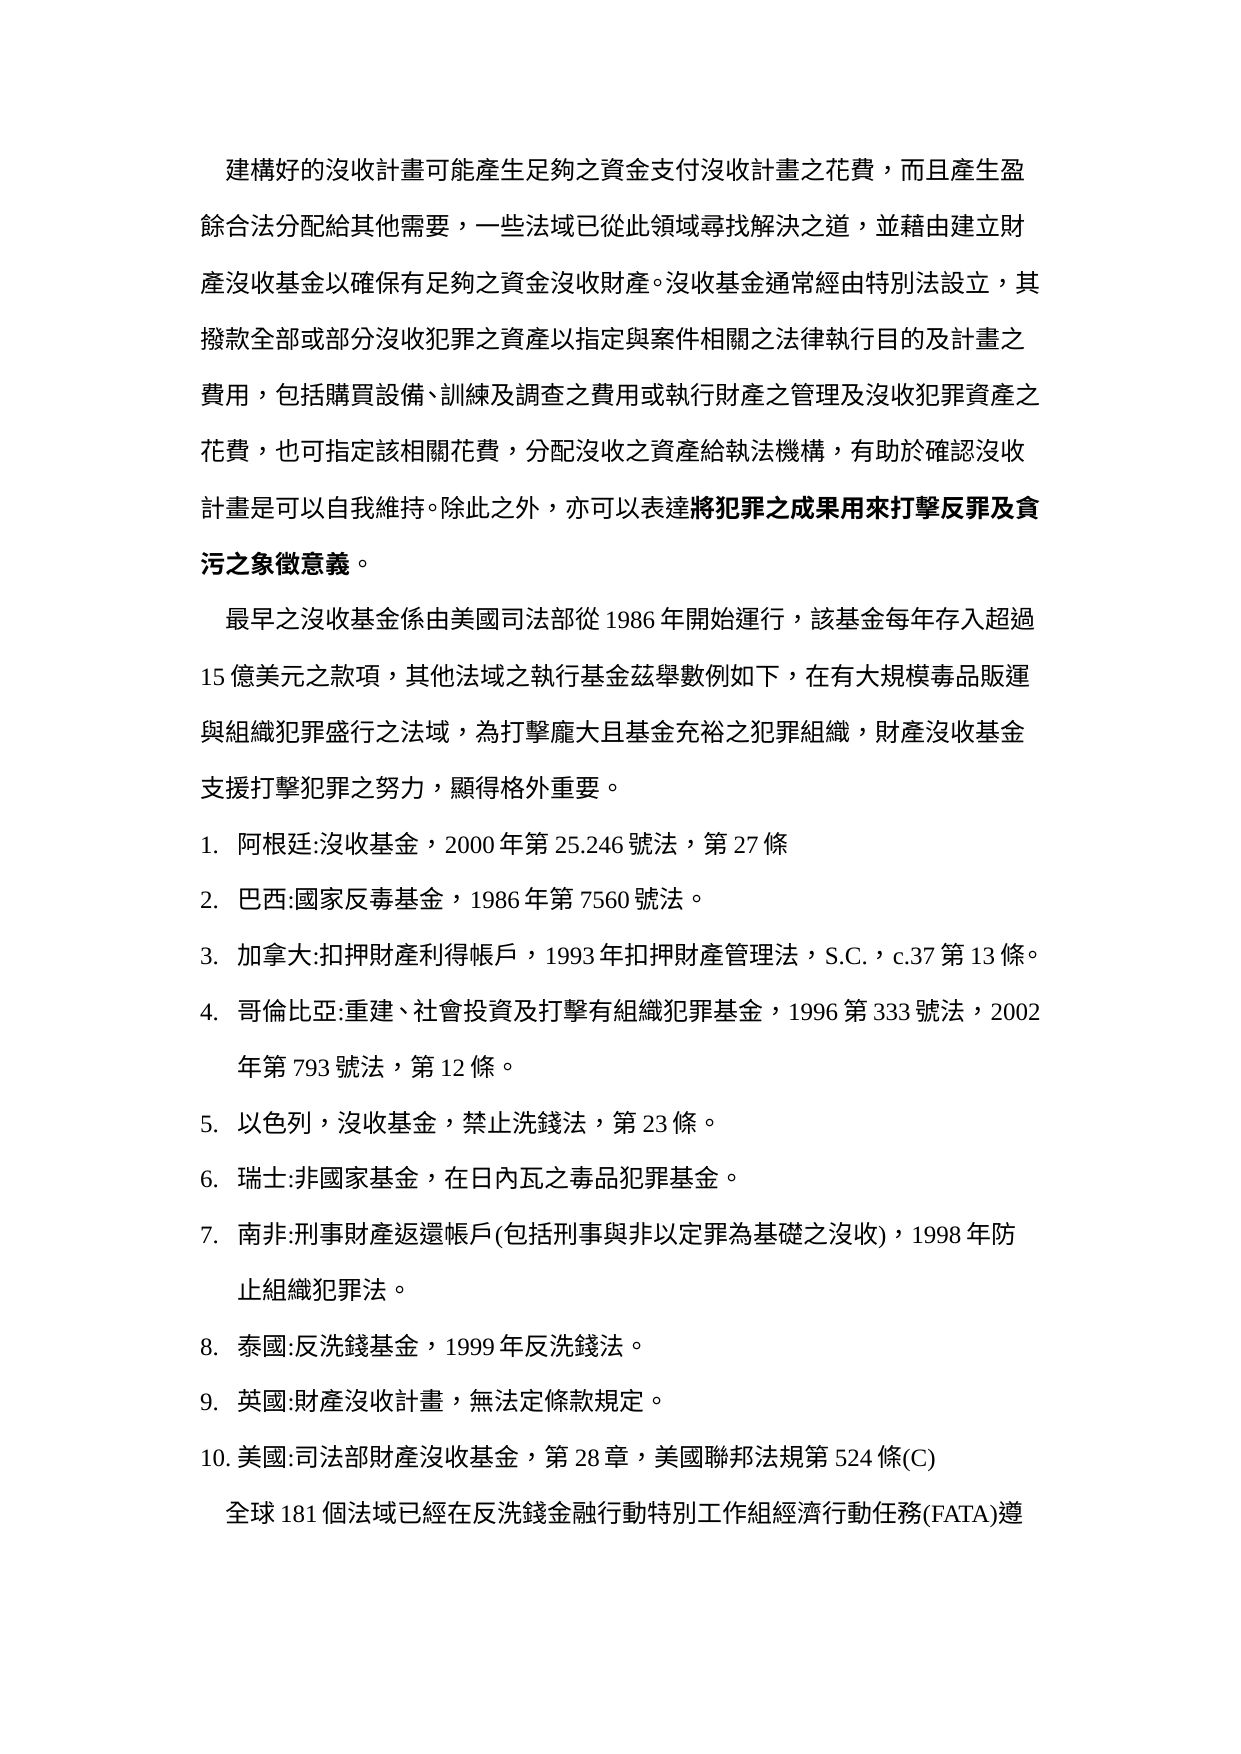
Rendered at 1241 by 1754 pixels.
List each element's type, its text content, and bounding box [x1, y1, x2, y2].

list 泰國:反洗錢基金，1999年反洗錢法。 [200, 1326, 1040, 1363]
list 美國:司法部財產沒收基金，第28章，美國聯邦法規第524條(C) [200, 1437, 1040, 1474]
list 阿根廷:沒收基金，2000年第25.246號法，第27條 [200, 824, 1040, 861]
list 巴西:國家反毒基金，1986年第7560號法。 [200, 879, 1040, 917]
list 加拿大:扣押財產利得帳戶，1993年扣押財產管理法，S.C.，c.37第13條。 [200, 935, 1040, 972]
list 瑞士:非國家基金，在日內瓦之毒品犯罪基金。 [200, 1158, 1040, 1196]
text 建構好的沒收計畫可能產生足夠之資金支付沒收計畫之花費，而且產生盈餘合法分配給其他需要，一些法域已從此領域尋找解決之道，並藉由建立財產沒收基金以確保有足夠之資金沒收財產。沒收基金通常經由特別法設立，其撥款全部或部分沒收犯罪之資產以指定與案件相關之法律執行目的及計畫之費用，包括購買設備、訓練及調查之費用或執行財產之管理及沒收犯罪資產之花費，也可指定該相關花費，分配沒收之資產給執法機構，有助於確認沒收計畫是可以自我維持。除此之外，亦可以表達將犯罪之成果用來打擊反罪及貪污之象徵意義。 [200, 150, 1040, 581]
list 南非:刑事財產返還帳戶(包括刑事與非以定罪為基礎之沒收)，1998年防止組織犯罪法。 [200, 1214, 1040, 1307]
list 英國:財產沒收計畫，無法定條款規定。 [200, 1381, 1040, 1419]
text 最早之沒收基金係由美國司法部從1986年開始運行，該基金每年存入超過15億美元之款項，其他法域之執行基金茲舉數例如下，在有大規模毒品販運與組織犯罪盛行之法域，為打擊龐大且基金充裕之犯罪組織，財產沒收基金支援打擊犯罪之努力，顯得格外重要。 [200, 599, 1040, 806]
list 哥倫比亞:重建、社會投資及打擊有組織犯罪基金，1996第333號法，2002年第793號法，第12條。 [200, 991, 1040, 1084]
list 以色列，沒收基金，禁止洗錢法，第23條。 [200, 1102, 1040, 1140]
text 全球181個法域已經在反洗錢金融行動特別工作組經濟行動任務(FATA)遵 [200, 1492, 1040, 1530]
